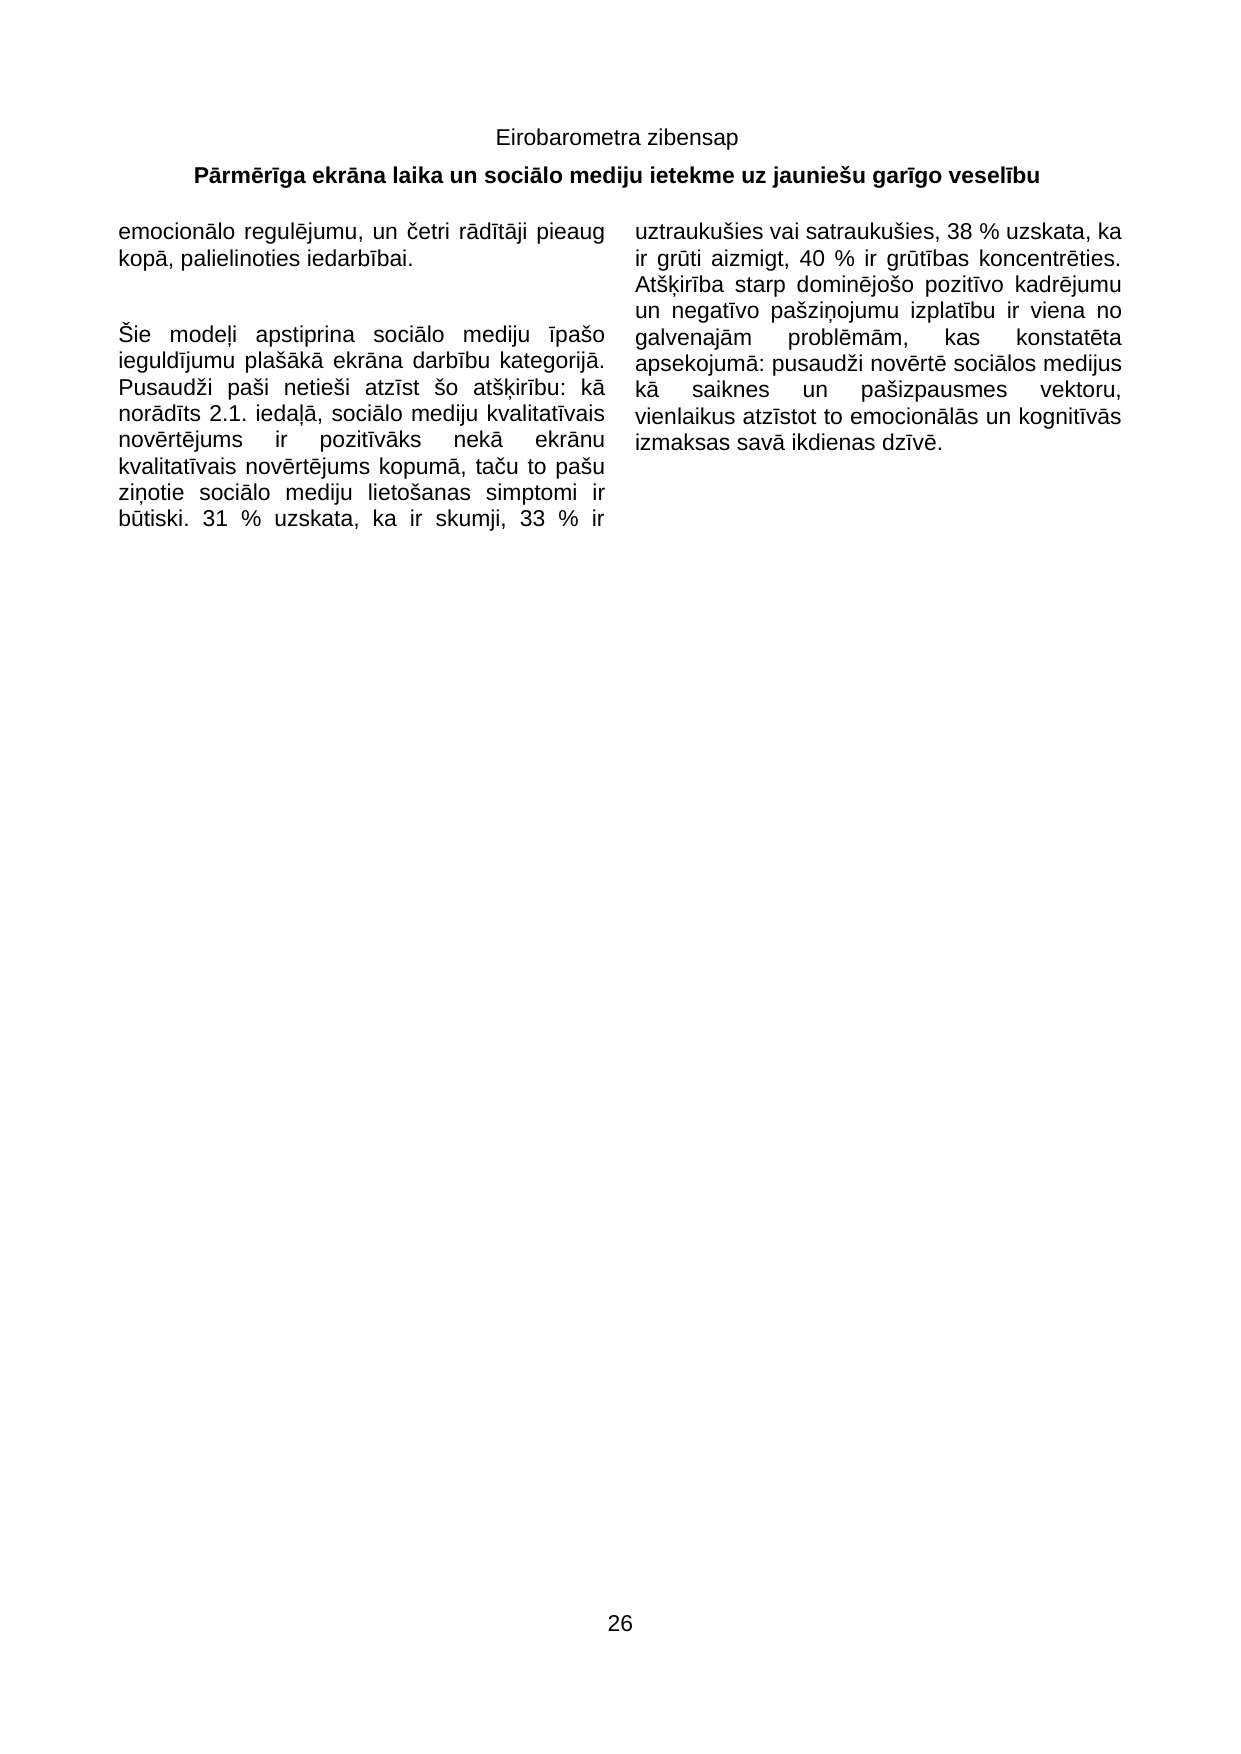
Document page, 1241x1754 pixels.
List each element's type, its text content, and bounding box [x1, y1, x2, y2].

text uztraukušies vai satraukušies, 38 % uzskata, ka ir grūti aizmigt, 40 % ir grūtības koncentrēties. Atšķirība starp dominējošo pozitīvo kadrējumu un negatīvo pašziņojumu izplatību ir viena no galvenajām problēmām, kas konstatēta apsekojumā: pusaudži novērtē sociālos medijus kā saiknes un pašizpausmes vektoru, vienlaikus atzīstot to emocionālās un kognitīvās izmaksas savā ikdienas dzīvē. [635, 218, 1122, 455]
text Tāda pati hierarhija pastāv attiecībā uz simptomiem, kas ir vistiešāk saistīti ar sociālajiem medijiem. Attiecībā uz grūtībām aizmigt to pusaudžu īpatsvars, kuri piekrīt, palielinās no 28 % to pusaudžu vidū, kuri sociālajos medijos pavada mazāk nekā vienu stundu dienā, līdz 48 % to pusaudžu vidū, kuri pārsniedz piecas stundas, kas ir divdesmit punktu atšķirība. Attiecībā uz grūtībām koncentrēties sociālo mediju dēļ gradients svārstās no 30 % līdz 47 %. Salīdzinot sevi ar citiem, no 36% līdz 52%. Pēc stresa vai trauksmes sajūtas, no 25% līdz 39%. Citiem vārdiem sakot, devas un atbildes reakcijas sakarība neaprobežojas tikai ar vienu labklājības dimensiju. Tas vienlaicīgi skar miegu, izziņu, sociālo salīdzinājumu un emocionālo regulējumu, un četri rādītāji pieaug kopā, palielinoties iedarbībai. [118, 218, 605, 271]
text Šie modeļi apstiprina sociālo mediju īpašo ieguldījumu plašākā ekrāna darbību kategorijā. Pusaudži paši netieši atzīst šo atšķirību: kā norādīts 2.1. iedaļā, sociālo mediju kvalitatīvais novērtējums ir pozitīvāks nekā ekrānu kvalitatīvais novērtējums kopumā, taču to pašu ziņotie sociālo mediju lietošanas simptomi ir būtiski. 31 % uzskata, ka ir skumji, 33 % ir [118, 321, 605, 532]
